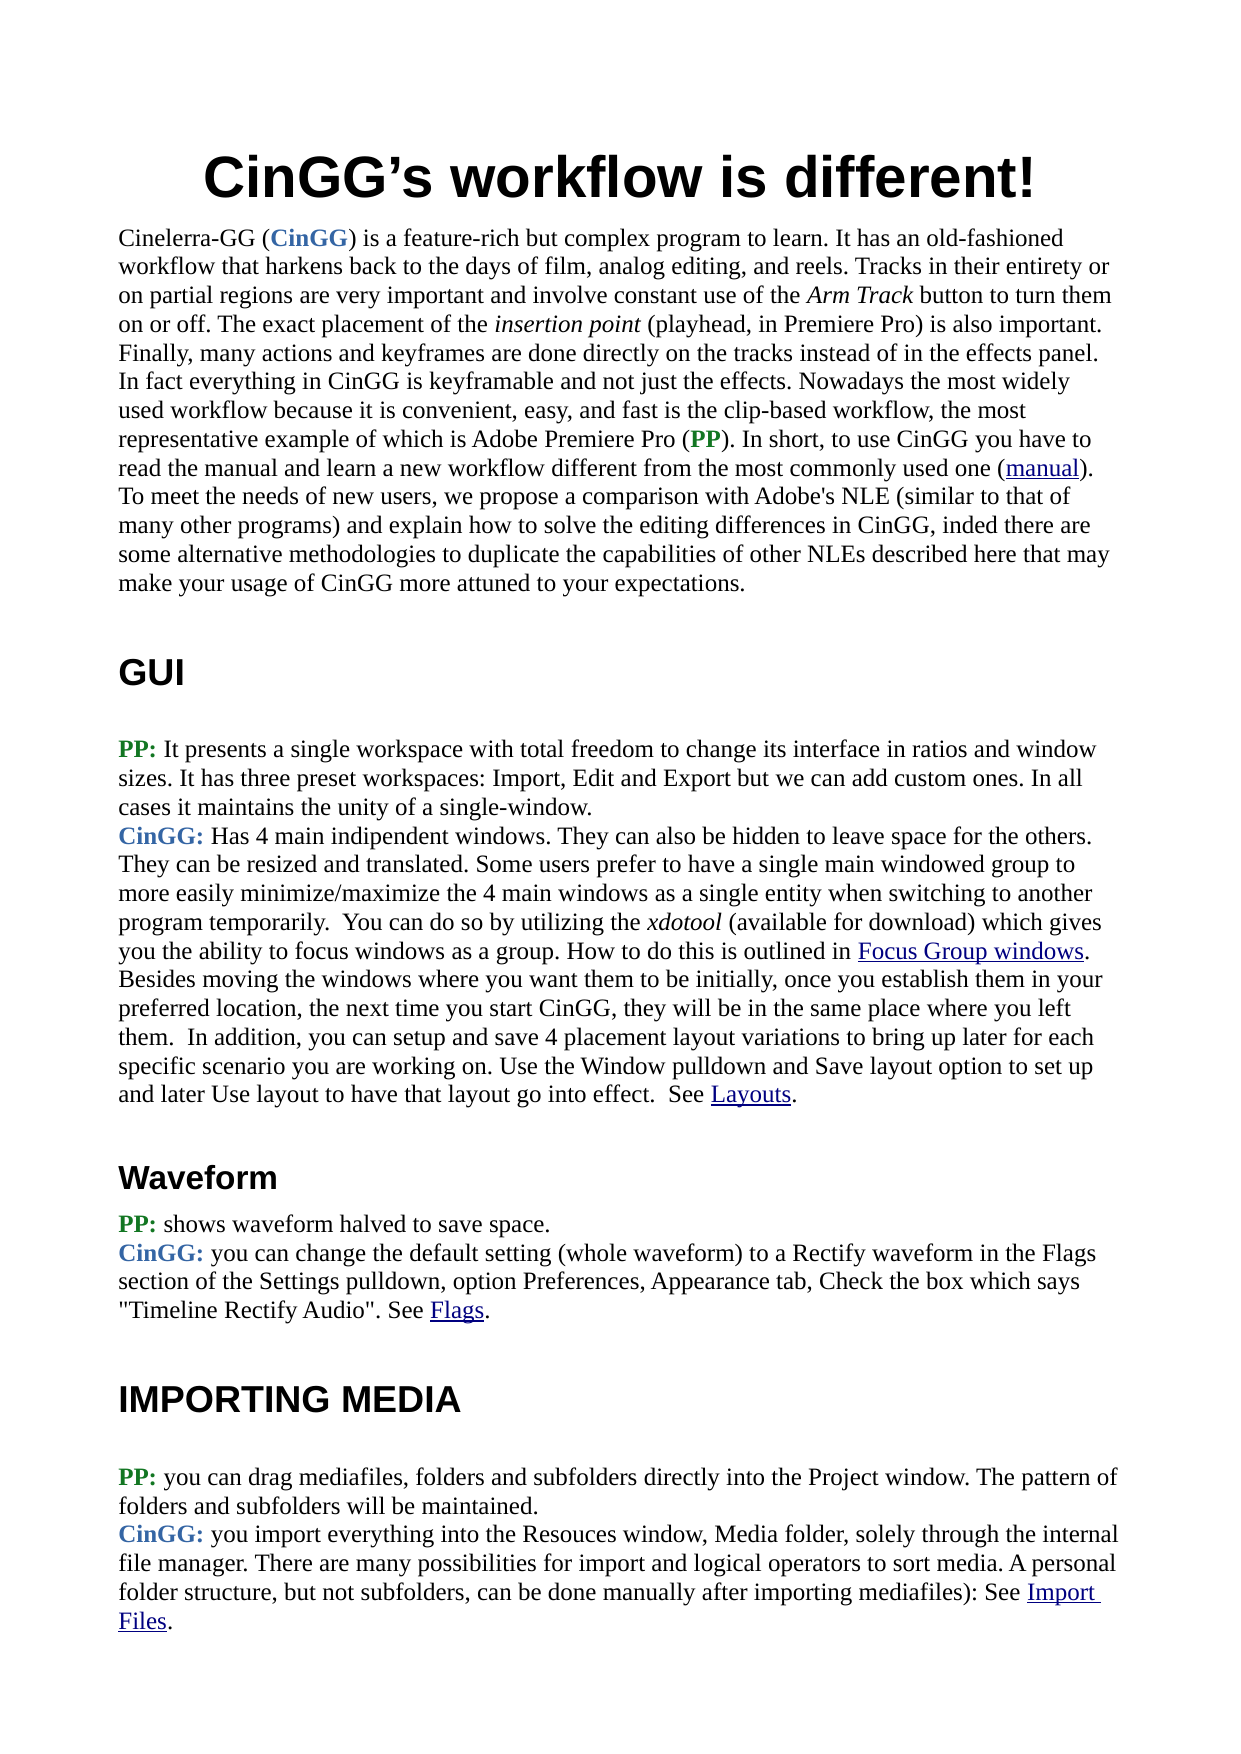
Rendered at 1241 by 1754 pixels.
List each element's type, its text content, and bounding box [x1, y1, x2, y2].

subtitle GUI [118, 650, 1122, 693]
text PP: It presents a single workspace with total freedom to change its interface in ratios and window sizes. It has three preset workspaces: Import, Edit and Export but we can add custom ones. In all cases it maintains the unity of a single-window. [118, 734, 1122, 821]
text CinGG: you import everything into the Resouces window, Media folder, solely through the internal file manager. There are many possibilities for import and logical operators to sort media. A personal folder structure, but not subfolders, can be done manually after importing mediafiles): See Import Files. [118, 1519, 1122, 1634]
title CinGG’s workflow is different! [118, 143, 1122, 210]
text Cinelerra-GG (CinGG) is a feature-rich but complex program to learn. It has an old-fashioned workflow that harkens back to the days of film, analog editing, and reels. Tracks in their entirety or on partial regions are very important and involve constant use of the Arm Track button to turn them on or off. The exact placement of the insertion point (playhead, in Premiere Pro) is also important. Finally, many actions and keyframes are done directly on the tracks instead of in the effects panel. In fact everything in CinGG is keyframable and not just the effects. Nowadays the most widely used workflow because it is convenient, easy, and fast is the clip-based workflow, the most representative example of which is Adobe Premiere Pro (PP). In short, to use CinGG you have to read the manual and learn a new workflow different from the most commonly used one (manual). To meet the needs of new users, we propose a comparison with Adobe's NLE (similar to that of many other programs) and explain how to solve the editing differences in CinGG, inded there are some alternative methodologies to duplicate the capabilities of other NLEs described here that may make your usage of CinGG more attuned to your expectations. [118, 223, 1122, 596]
text CinGG: Has 4 main indipendent windows. They can also be hidden to leave space for the others. They can be resized and translated. Some users prefer to have a single main windowed group to more easily minimize/maximize the 4 main windows as a single entity when switching to another program temporarily. You can do so by utilizing the xdotool (available for download) which gives you the ability to focus windows as a group. How to do this is outlined in Focus Group windows. Besides moving the windows where you want them to be initially, once you establish them in your preferred location, the next time you start CinGG, they will be in the same place where you left them. In addition, you can setup and save 4 placement layout variations to bring up later for each specific scenario you are working on. Use the Window pulldown and Save layout option to set up and later Use layout to have that layout go into effect. See Layouts. [118, 821, 1122, 1108]
text PP: shows waveform halved to save space. [118, 1209, 1122, 1238]
text PP: you can drag mediafiles, folders and subfolders directly into the Project window. The pattern of folders and subfolders will be maintained. [118, 1462, 1122, 1519]
text CinGG: you can change the default setting (whole waveform) to a Rectify waveform in the Flags section of the Settings pulldown, option Preferences, Appearance tab, Check the box which says "Timeline Rectify Audio". See Flags. [118, 1238, 1122, 1324]
subtitle Waveform [118, 1158, 1122, 1196]
subtitle IMPORTING MEDIA [118, 1378, 1122, 1421]
